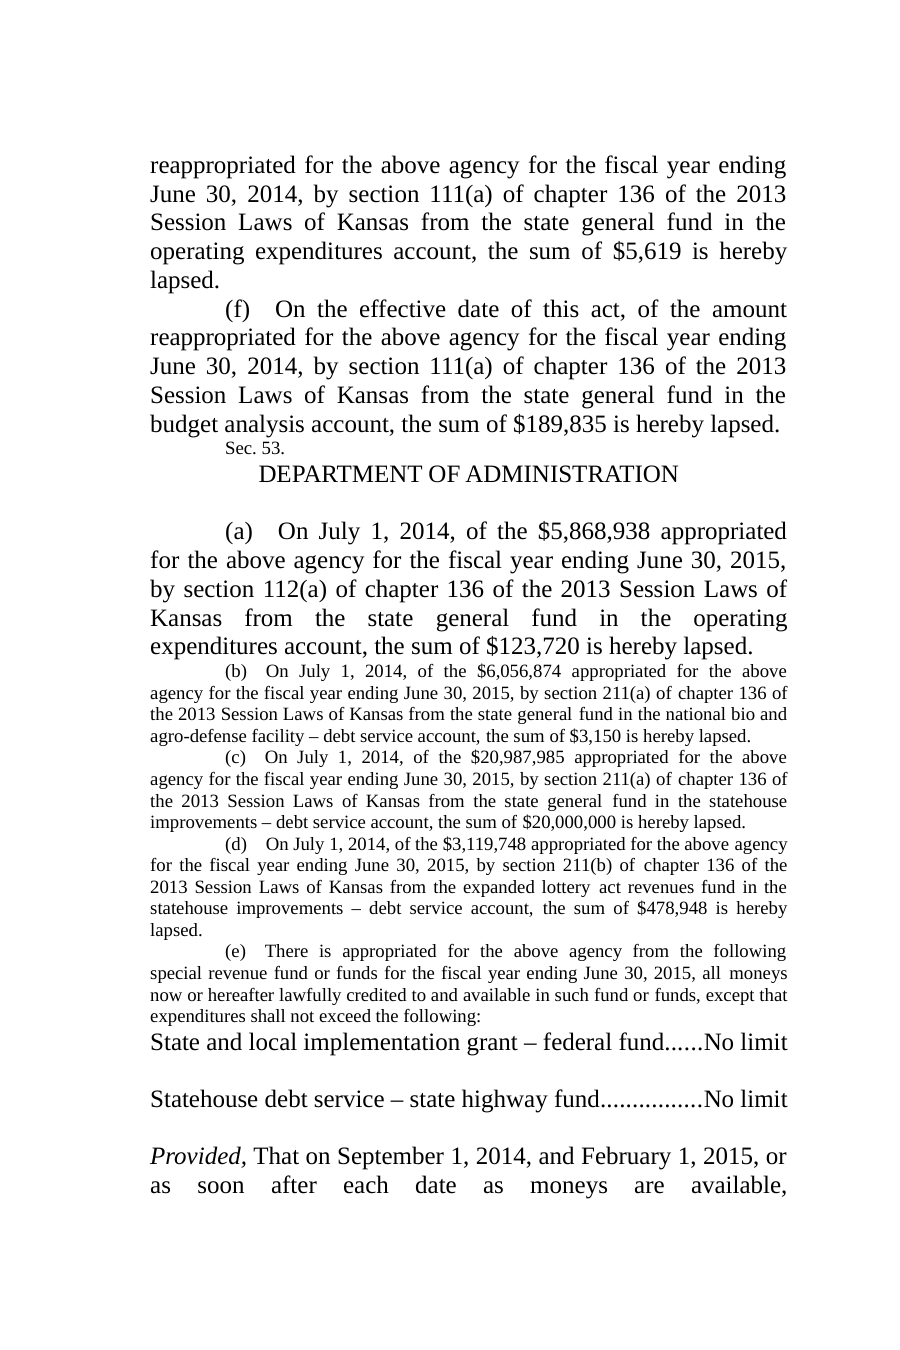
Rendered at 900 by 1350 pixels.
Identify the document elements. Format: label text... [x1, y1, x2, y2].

text (b) On July 1, 2014, of the $6,056,874 appropriated for the above agency for the fiscal year ending June 30, 2015, by section 211(a) of chapter 136 of the 2013 Session Laws of Kansas from the state general fund in the national bio and agro-defense facility – debt service account, the sum of $3,150 is hereby lapsed. [150, 660, 787, 746]
text Provided, That on September 1, 2014, and February 1, 2015, or as soon after each date as moneys are available, [150, 1141, 787, 1199]
text (a) On July 1, 2014, of the $5,868,938 appropriated for the above agency for the fiscal year ending June 30, 2015, by section 112(a) of chapter 136 of the 2013 Session Laws of Kansas from the state general fund in the operating expenditures account, the sum of $123,720 is hereby lapsed. [150, 516, 787, 660]
text (c) On July 1, 2014, of the $20,987,985 appropriated for the above agency for the fiscal year ending June 30, 2015, by section 211(a) of chapter 136 of the 2013 Session Laws of Kansas from the state general fund in the statehouse improvements – debt service account, the sum of $20,000,000 is hereby lapsed. [150, 746, 787, 833]
text (d) On July 1, 2014, of the $3,119,748 appropriated for the above agency for the fiscal year ending June 30, 2015, by section 211(b) of chapter 136 of the 2013 Session Laws of Kansas from the expanded lottery act revenues fund in the statehouse improvements – debt service account, the sum of $478,948 is hereby lapsed. [150, 833, 787, 940]
text Statehouse debt service – state highway fund No limit [150, 1084, 787, 1113]
text reappropriated for the above agency for the fiscal year ending June 30, 2014, by section 111(a) of chapter 136 of the 2013 Session Laws of Kansas from the state general fund in the operating expenditures account, the sum of $5,619 is hereby lapsed. [150, 150, 787, 294]
text State and local implementation grant – federal fund No limit [150, 1027, 787, 1055]
text (f) On the effective date of this act, of the amount reappropriated for the above agency for the fiscal year ending June 30, 2014, by section 111(a) of chapter 136 of the 2013 Session Laws of Kansas from the state general fund in the budget analysis account, the sum of $189,835 is hereby lapsed. [150, 294, 787, 437]
text Sec. 53. [150, 437, 787, 459]
text Department of Administration [150, 459, 787, 488]
text (e) There is appropriated for the above agency from the following special revenue fund or funds for the fiscal year ending June 30, 2015, all moneys now or hereafter lawfully credited to and available in such fund or funds, except that expenditures shall not exceed the following: [150, 940, 787, 1027]
